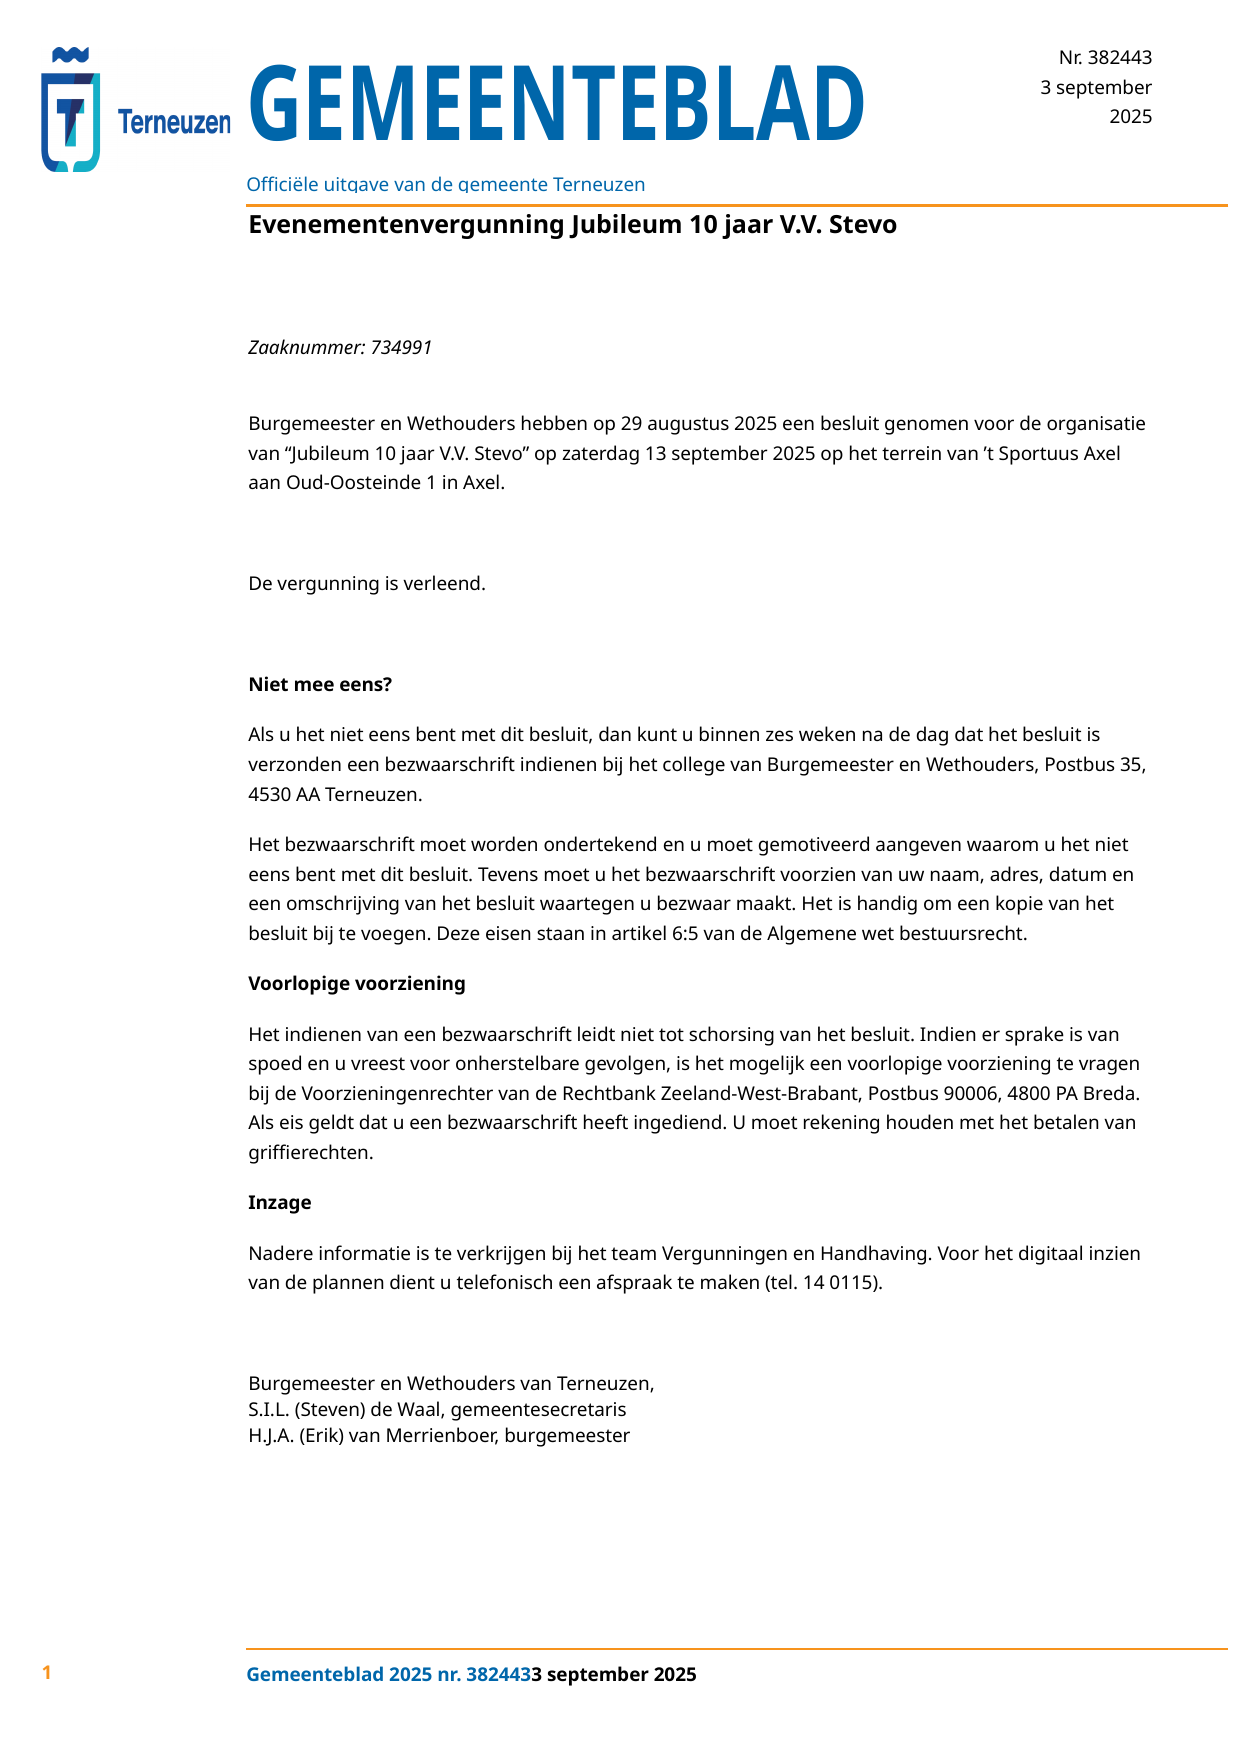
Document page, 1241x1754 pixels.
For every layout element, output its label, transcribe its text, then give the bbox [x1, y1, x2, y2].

text Het bezwaarschrift moet worden ondertekend en u moet gemotiveerd aangeven waarom u het niet eens bent met dit besluit. Tevens moet u het bezwaarschrift voorzien van uw naam, adres, datum en een omschrijving van het besluit waartegen u bezwaar maakt. Het is handig om een kopie van het besluit bij te voegen. Deze eisen staan in artikel 6:5 van de Algemene wet bestuursrecht. [248, 831, 1152, 946]
text De vergunning is verleend. [248, 570, 1152, 596]
table_header Burgemeester en Wethouders van Terneuzen, [248, 1371, 1152, 1396]
text Burgemeester en Wethouders hebben op 29 augustus 2025 een besluit genomen voor de organisatie van “Jubileum 10 jaar V.V. Stevo” op zaterdag 13 september 2025 op het terrein van ’t Sportuus Axel aan Oud-Oosteinde 1 in Axel. [248, 410, 1152, 495]
text Evenementenvergunning Jubileum 10 jaar V.V. Stevo [248, 207, 1152, 241]
picture [41, 47, 231, 172]
table_cell H.J.A. (Erik) van Merrienboer, burgemeester [248, 1422, 1152, 1448]
table_cell [714, 1448, 1152, 1473]
text Niet mee eens? [248, 671, 1152, 697]
text Voorlopige voorziening [248, 970, 1152, 996]
table_cell [714, 1396, 1152, 1422]
text Nadere informatie is te verkrijgen bij het team Vergunningen en Handhaving. Voor het digitaal inzien van de plannen dient u telefonisch een afspraak te maken (tel. 14 0115). [248, 1240, 1152, 1295]
text Inzage [248, 1189, 1152, 1215]
text Zaaknummer: 734991 [248, 334, 1152, 360]
table_cell [248, 1448, 714, 1473]
text Als u het niet eens bent met dit besluit, dan kunt u binnen zes weken na de dag dat het besluit is verzonden een bezwaarschrift indienen bij het college van Burgemeester en Wethouders, Postbus 35, 4530 AA Terneuzen. [248, 722, 1152, 807]
table_cell S.I.L. (Steven) de Waal, gemeentesecretaris [248, 1396, 714, 1422]
text Het indienen van een bezwaarschrift leidt niet tot schorsing van het besluit. Indien er sprake is van spoed en u vreest voor onherstelbare gevolgen, is het mogelijk een voorlopige voorziening te vragen bij de Voorzieningenrechter van de Rechtbank Zeeland-West-Brabant, Postbus 90006, 4800 PA Breda. Als eis geldt dat u een bezwaarschrift heeft ingediend. U moet rekening houden met het betalen van griffierechten. [248, 1021, 1152, 1165]
